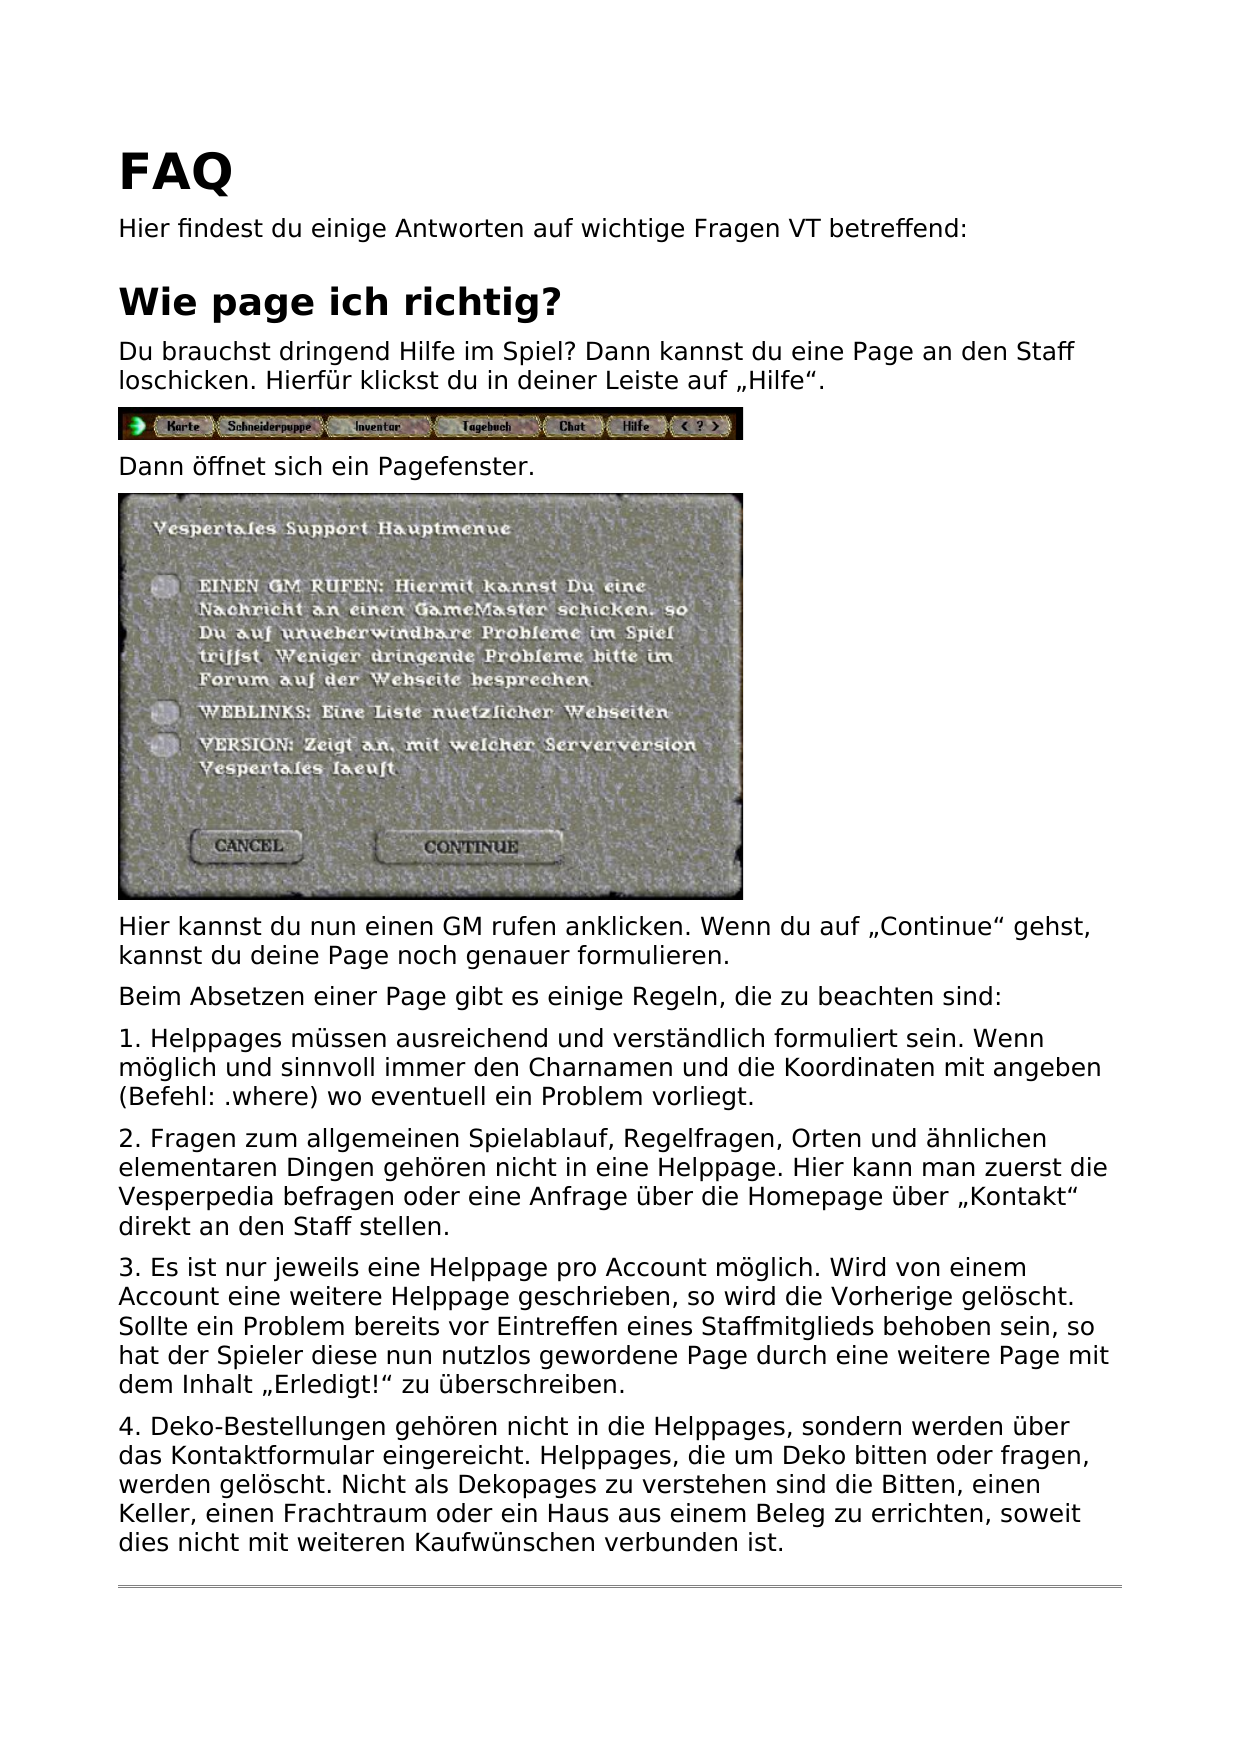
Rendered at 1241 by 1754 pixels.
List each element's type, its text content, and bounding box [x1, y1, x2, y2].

text Dann öffnet sich ein Pagefenster. [118, 452, 1122, 481]
subtitle Wie page ich richtig? [118, 281, 1122, 324]
picture [118, 493, 744, 900]
text 4. Deko-Bestellungen gehören nicht in die Helppages, sondern werden über das Kontaktformular eingereicht. Helppages, die um Deko bitten oder fragen, werden gelöscht. Nicht als Dekopages zu verstehen sind die Bitten, einen Keller, einen Frachtraum oder ein Haus aus einem Beleg zu errichten, soweit dies nicht mit weiteren Kaufwünschen verbunden ist. [118, 1412, 1122, 1558]
text Beim Absetzen einer Page gibt es einige Regeln, die zu beachten sind: [118, 983, 1122, 1012]
picture [118, 407, 744, 440]
text 2. Fragen zum allgemeinen Spielablauf, Regelfragen, Orten und ähnlichen elementaren Dingen gehören nicht in eine Helppage. Hier kann man zuerst die Vesperpedia befragen oder eine Anfrage über die Homepage über „Kontakt“ direkt an den Staff stellen. [118, 1124, 1122, 1241]
subtitle FAQ [118, 143, 1122, 201]
text 3. Es ist nur jeweils eine Helppage pro Account möglich. Wird von einem Account eine weitere Helppage geschrieben, so wird die Vorherige gelöscht. Sollte ein Problem bereits vor Eintreffen eines Staffmitglieds behoben sein, so hat der Spieler diese nun nutzlos gewordene Page durch eine weitere Page mit dem Inhalt „Erledigt!“ zu überschreiben. [118, 1253, 1122, 1399]
text 1. Helppages müssen ausreichend und verständlich formuliert sein. Wenn möglich und sinnvoll immer den Charnamen und die Koordinaten mit angeben (Befehl: .where) wo eventuell ein Problem vorliegt. [118, 1024, 1122, 1112]
text Hier kannst du nun einen GM rufen anklicken. Wenn du auf „Continue“ gehst, kannst du deine Page noch genauer formulieren. [118, 912, 1122, 970]
text Hier findest du einige Antworten auf wichtige Fragen VT betreffend: [118, 214, 1122, 243]
text Du brauchst dringend Hilfe im Spiel? Dann kannst du eine Page an den Staff loschicken. Hierfür klickst du in deiner Leiste auf „Hilfe“. [118, 337, 1122, 395]
